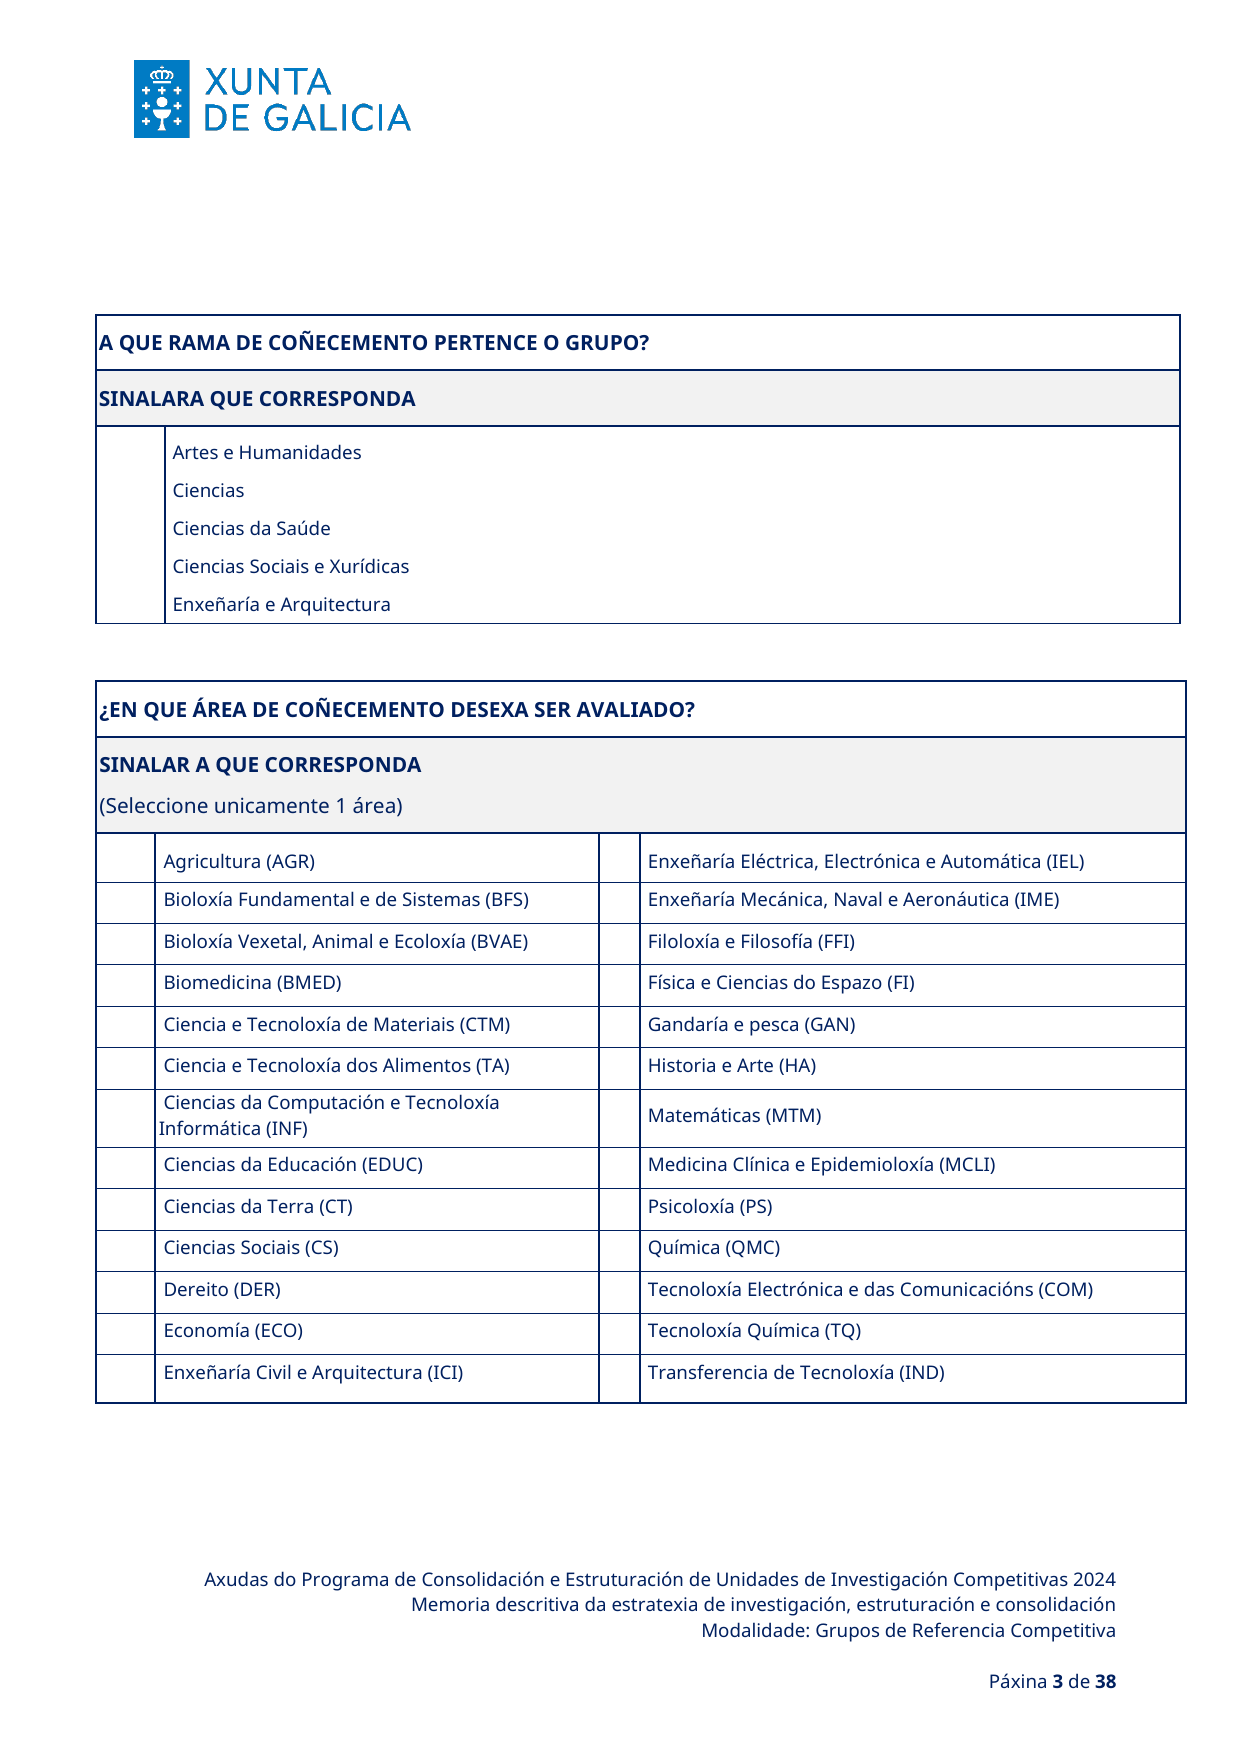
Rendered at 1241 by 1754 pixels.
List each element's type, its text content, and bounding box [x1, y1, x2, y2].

table_cell Psicoloxía (PS) [641, 1189, 1185, 1229]
table_cell [97, 965, 154, 1006]
table_cell Gandaría e pesca (GAN) [641, 1007, 1185, 1047]
table_cell Bioloxía Fundamental e de Sistemas (BFS) [156, 883, 598, 923]
table_cell Economía (ECO) [156, 1314, 598, 1354]
picture [133, 59, 412, 139]
table_cell Tecnoloxía Electrónica e das Comunicacións (COM) [641, 1272, 1185, 1312]
table_cell Enxeñaría Civil e Arquitectura (ICI) [156, 1355, 598, 1402]
table_cell [97, 834, 154, 881]
table_cell Ciencia e Tecnoloxía dos Alimentos (TA) [156, 1048, 598, 1089]
table_cell Matemáticas (MTM) [641, 1090, 1185, 1147]
table_cell [600, 1355, 639, 1402]
table_cell [600, 1148, 639, 1188]
table_cell [600, 1189, 639, 1229]
table_cell Agricultura (AGR) [156, 834, 598, 881]
table_cell Enxeñaría Mecánica, Naval e Aeronáutica (IME) [641, 883, 1185, 923]
table_cell [97, 585, 164, 623]
table_cell [97, 547, 164, 585]
table_cell [600, 834, 639, 881]
table_cell [97, 1314, 154, 1354]
table_cell Física e Ciencias do Espazo (FI) [641, 965, 1185, 1006]
table_cell Bioloxía Vexetal, Animal e Ecoloxía (BVAE) [156, 924, 598, 964]
table_cell [97, 1090, 154, 1147]
table_cell [97, 883, 154, 923]
table_cell Filoloxía e Filosofía (FFI) [641, 924, 1185, 964]
table_cell Ciencias da Computación e Tecnoloxía Informática (INF) [156, 1090, 598, 1147]
table_cell Ciencias da Terra (CT) [156, 1189, 598, 1229]
table_cell Ciencias Sociais e Xurídicas [166, 547, 1179, 585]
table_cell Enxeñaría e Arquitectura [166, 585, 1179, 623]
table_cell Tecnoloxía Química (TQ) [641, 1314, 1185, 1354]
table_cell Ciencia e Tecnoloxía de Materiais (CTM) [156, 1007, 598, 1047]
table_cell [97, 1355, 154, 1402]
table_cell [97, 1048, 154, 1089]
table_cell [600, 883, 639, 923]
table_cell Biomedicina (BMED) [156, 965, 598, 1006]
table_cell [97, 471, 164, 509]
table_cell [600, 1048, 639, 1089]
table_cell [97, 1007, 154, 1047]
table_cell SINALARA QUE CORRESPONDA [97, 371, 1179, 425]
table_cell Historia e Arte (HA) [641, 1048, 1185, 1089]
table_cell Artes e Humanidades [166, 427, 1179, 471]
table_cell Enxeñaría Eléctrica, Electrónica e Automática (IEL) [641, 834, 1185, 881]
table_cell [600, 1231, 639, 1271]
table_header ¿EN QUE ÁREA DE COÑECEMENTO DESEXA SER AVALIADO? [97, 682, 1185, 736]
table_cell [97, 1189, 154, 1229]
table_header A QUE RAMA DE COÑECEMENTO PERTENCE O GRUPO? [97, 316, 1179, 369]
table_cell [97, 1272, 154, 1312]
table_cell [600, 1007, 639, 1047]
table_cell Química (QMC) [641, 1231, 1185, 1271]
table_cell Ciencias da Educación (EDUC) [156, 1148, 598, 1188]
table_cell [600, 965, 639, 1006]
table_cell [97, 1148, 154, 1188]
table_cell Ciencias [166, 471, 1179, 509]
table_cell Transferencia de Tecnoloxía (IND) [641, 1355, 1185, 1402]
table_cell [600, 1314, 639, 1354]
table_cell Medicina Clínica e Epidemioloxía (MCLI) [641, 1148, 1185, 1188]
table_cell [600, 924, 639, 964]
table_cell [97, 509, 164, 547]
table_cell Ciencias da Saúde [166, 509, 1179, 547]
table_cell Ciencias Sociais (CS) [156, 1231, 598, 1271]
table_cell [97, 427, 164, 471]
table_cell Dereito (DER) [156, 1272, 598, 1312]
table_cell SINALAR A QUE CORRESPONDA (Seleccione unicamente 1 área) [97, 738, 1185, 832]
table_cell [600, 1272, 639, 1312]
table_cell [97, 1231, 154, 1271]
table_cell [600, 1090, 639, 1147]
table_cell [97, 924, 154, 964]
